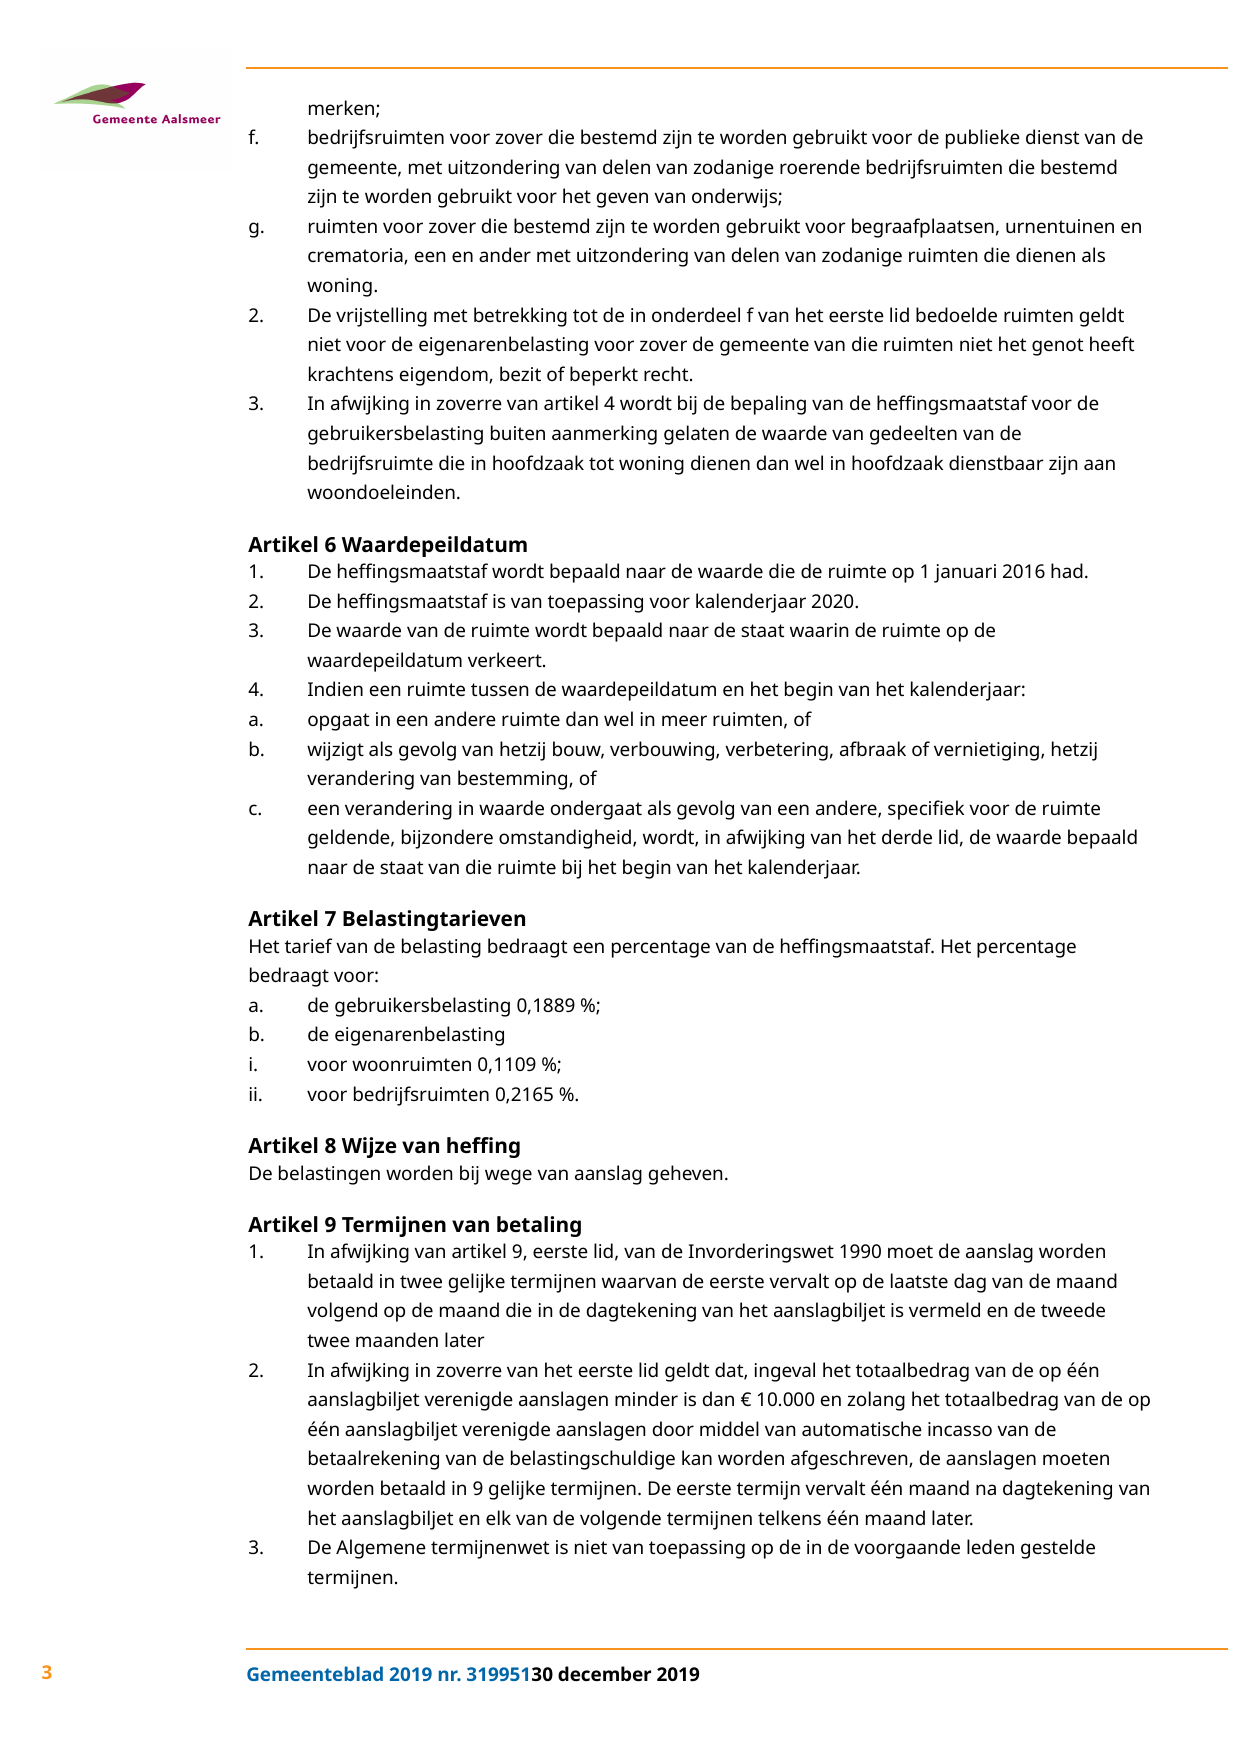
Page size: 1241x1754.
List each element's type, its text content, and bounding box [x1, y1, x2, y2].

list De heffingsmaatstaf is van toepassing voor kalenderjaar 2020. [248, 588, 1152, 613]
text Artikel 6 Waardepeildatum [248, 530, 1152, 558]
list een verandering in waarde ondergaat als gevolg van een andere, specifiek voor de ruimte geldende, bijzondere omstandigheid, wordt, in afwijking van het derde lid, de waarde bepaald naar de staat van die ruimte bij het begin van het kalenderjaar. [248, 795, 1152, 880]
list voor woonruimten 0,1109 %; [248, 1051, 1152, 1077]
list De Algemene termijnenwet is niet van toepassing op de in de voorgaande leden gestelde termijnen. [248, 1534, 1152, 1590]
picture [41, 47, 231, 172]
list merken; [248, 95, 1152, 121]
list de gebruikersbelasting 0,1889 %; [248, 992, 1152, 1018]
list In afwijking in zoverre van artikel 4 wordt bij de bepaling van de heffingsmaatstaf voor de gebruikersbelasting buiten aanmerking gelaten de waarde van gedeelten van de bedrijfsruimte die in hoofdzaak tot woning dienen dan wel in hoofdzaak dienstbaar zijn aan woondoeleinden. [248, 391, 1152, 505]
list opgaat in een andere ruimte dan wel in meer ruimten, of [248, 706, 1152, 732]
list In afwijking van artikel 9, eerste lid, van de Invorderingswet 1990 moet de aanslag worden betaald in twee gelijke termijnen waarvan de eerste vervalt op de laatste dag van de maand volgend op de maand die in de dagtekening van het aanslagbiljet is vermeld en de tweede twee maanden later [248, 1238, 1152, 1353]
list In afwijking in zoverre van het eerste lid geldt dat, ingeval het totaalbedrag van de op één aanslagbiljet verenigde aanslagen minder is dan € 10.000 en zolang het totaalbedrag van de op één aanslagbiljet verenigde aanslagen door middel van automatische incasso van de betaalrekening van de belastingschuldige kan worden afgeschreven, de aanslagen moeten worden betaald in 9 gelijke termijnen. De eerste termijn vervalt één maand na dagtekening van het aanslagbiljet en elk van de volgende termijnen telkens één maand later. [248, 1357, 1152, 1531]
list voor bedrijfsruimten 0,2165 %. [248, 1081, 1152, 1107]
list De heffingsmaatstaf wordt bepaald naar de waarde die de ruimte op 1 januari 2016 had. [248, 558, 1152, 584]
list Indien een ruimte tussen de waardepeildatum en het begin van het kalenderjaar: [248, 677, 1152, 702]
list ruimten voor zover die bestemd zijn te worden gebruikt voor begraafplaatsen, urnentuinen en crematoria, een en ander met uitzondering van delen van zodanige ruimten die dienen als woning. [248, 213, 1152, 298]
list De waarde van de ruimte wordt bepaald naar de staat waarin de ruimte op de waardepeildatum verkeert. [248, 617, 1152, 673]
text Artikel 7 Belastingtarieven [248, 904, 1152, 933]
text Artikel 8 Wijze van heffing [248, 1131, 1152, 1160]
list wijzigt als gevolg van hetzij bouw, verbouwing, verbetering, afbraak of vernietiging, hetzij verandering van bestemming, of [248, 736, 1152, 791]
text De belastingen worden bij wege van aanslag geheven. [248, 1160, 1152, 1185]
list bedrijfsruimten voor zover die bestemd zijn te worden gebruikt voor de publieke dienst van de gemeente, met uitzondering van delen van zodanige roerende bedrijfsruimten die bestemd zijn te worden gebruikt voor het geven van onderwijs; [248, 124, 1152, 209]
text Artikel 9 Termijnen van betaling [248, 1210, 1152, 1238]
text Het tarief van de belasting bedraagt een percentage van de heffingsmaatstaf. Het percentage bedraagt voor: [248, 933, 1152, 988]
list De vrijstelling met betrekking tot de in onderdeel f van het eerste lid bedoelde ruimten geldt niet voor de eigenarenbelasting voor zover de gemeente van die ruimten niet het genot heeft krachtens eigendom, bezit of beperkt recht. [248, 302, 1152, 387]
list de eigenarenbelasting [248, 1022, 1152, 1047]
